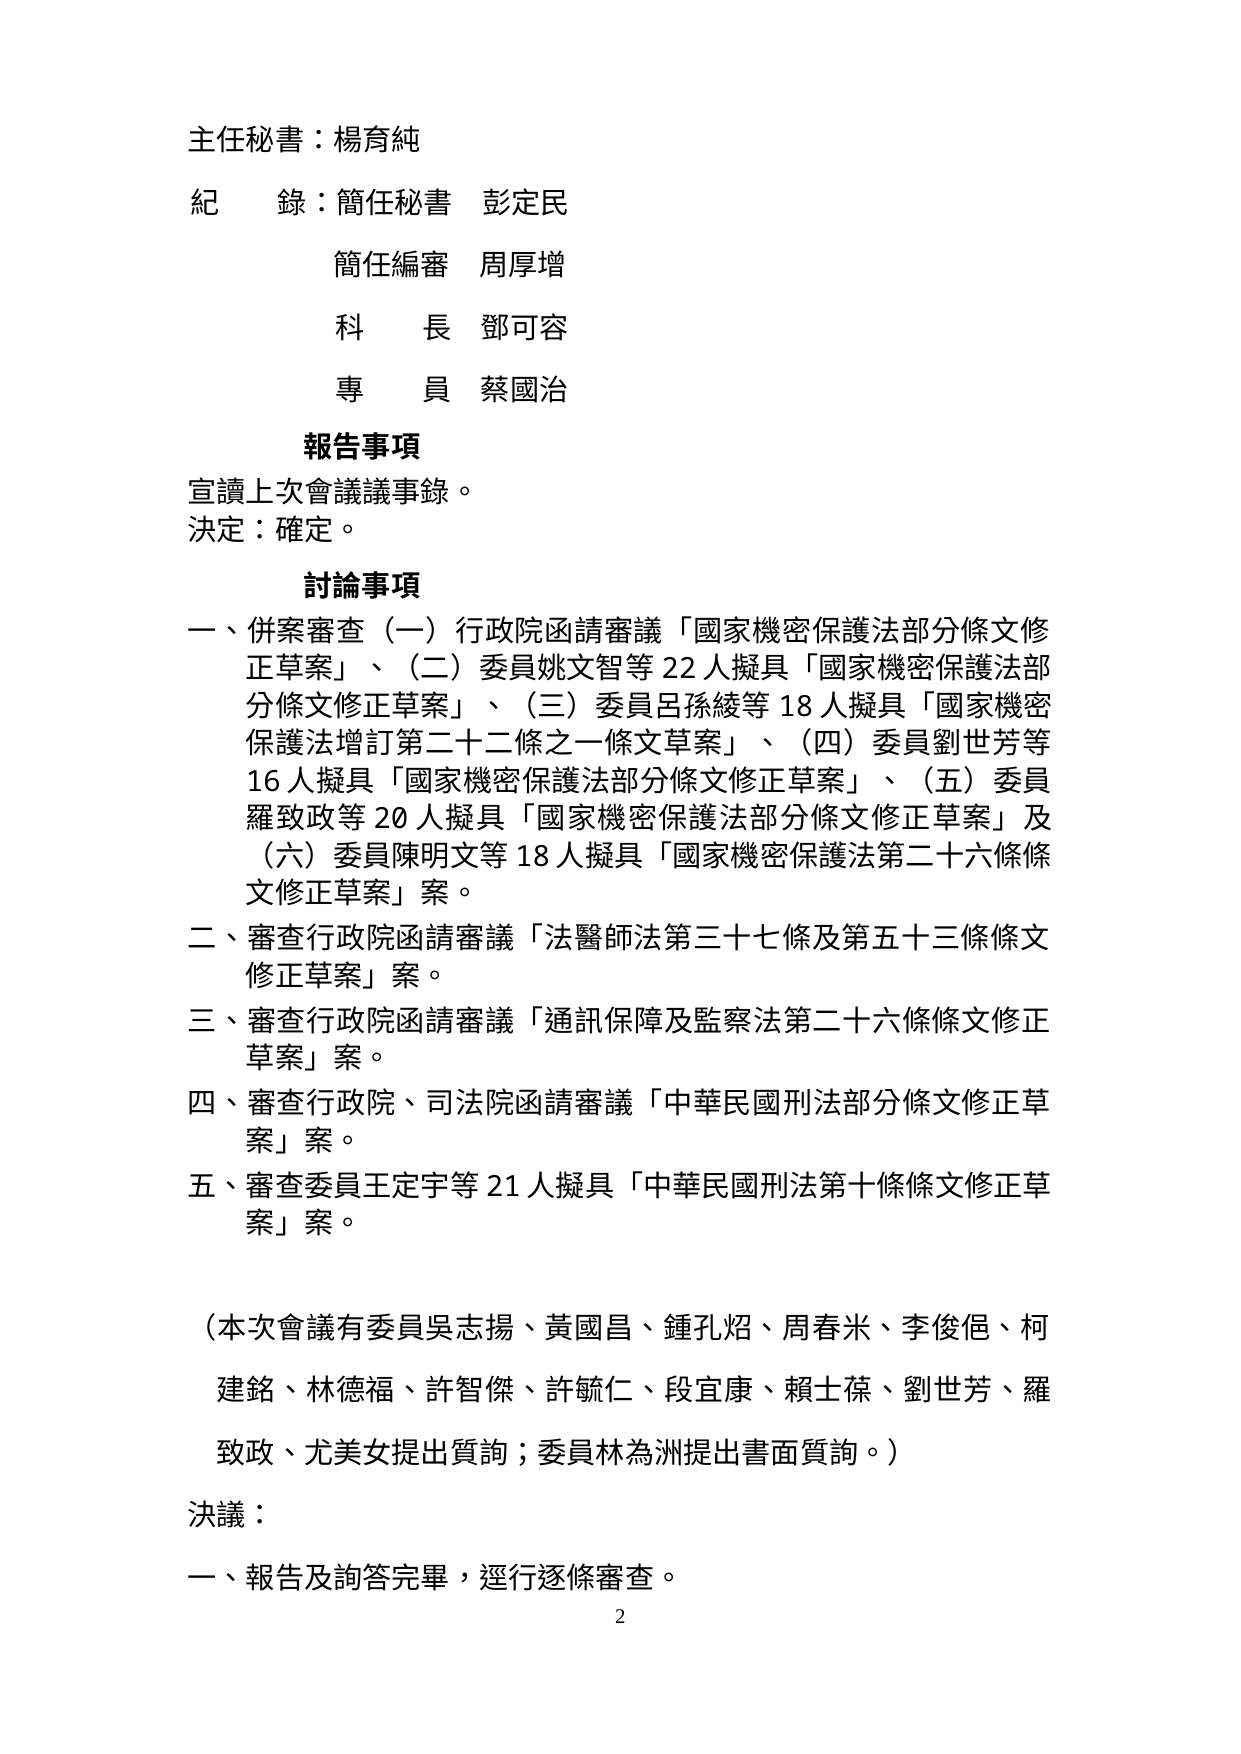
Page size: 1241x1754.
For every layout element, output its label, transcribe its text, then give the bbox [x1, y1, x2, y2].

text 決定：確定。 [187, 510, 1053, 547]
text 三、審查行政院函請審議「通訊保障及監察法第二十六條條文修正草案」案。 [187, 1001, 1053, 1076]
text 主任秘書：楊育純 [187, 96, 1053, 159]
text 一、併案審查（一）行政院函請審議「國家機密保護法部分條文修正草案」、（二）委員姚文智等22人擬具「國家機密保護法部分條文修正草案」、（三）委員呂孫綾等18人擬具「國家機密保護法增訂第二十二條之一條文草案」、（四）委員劉世芳等16人擬具「國家機密保護法部分條文修正草案」、（五）委員羅致政等20人擬具「國家機密保護法部分條文修正草案」及（六）委員陳明文等18人擬具「國家機密保護法第二十六條條文修正草案」案。 [187, 611, 1053, 911]
text 專 員 蔡國治 [187, 346, 1053, 409]
text 四、審查行政院、司法院函請審議「中華民國刑法部分條文修正草案」案。 [187, 1084, 1053, 1159]
text 五、審查委員王定宇等21人擬具「中華民國刑法第十條條文修正草案」案。 [187, 1166, 1053, 1241]
text 紀 錄：簡任秘書 彭定民 [187, 159, 1053, 221]
text 一、報告及詢答完畢，逕行逐條審查。 [187, 1534, 1053, 1596]
text 報告事項 [187, 427, 1053, 465]
text 簡任編審 周厚增 [187, 221, 1053, 284]
text 討論事項 [187, 566, 1053, 604]
text 宣讀上次會議議事錄。 [187, 472, 1053, 510]
text 科 長 鄧可容 [187, 284, 1053, 346]
text 決議： [187, 1471, 1053, 1534]
text 二、審查行政院函請審議「法醫師法第三十七條及第五十三條條文修正草案」案。 [187, 919, 1053, 994]
text （本次會議有委員吳志揚、黃國昌、鍾孔炤、周春米、李俊俋、柯建銘、林德福、許智傑、許毓仁、段宜康、賴士葆、劉世芳、羅致政、尤美女提出質詢；委員林為洲提出書面質詢。） [187, 1284, 1053, 1471]
